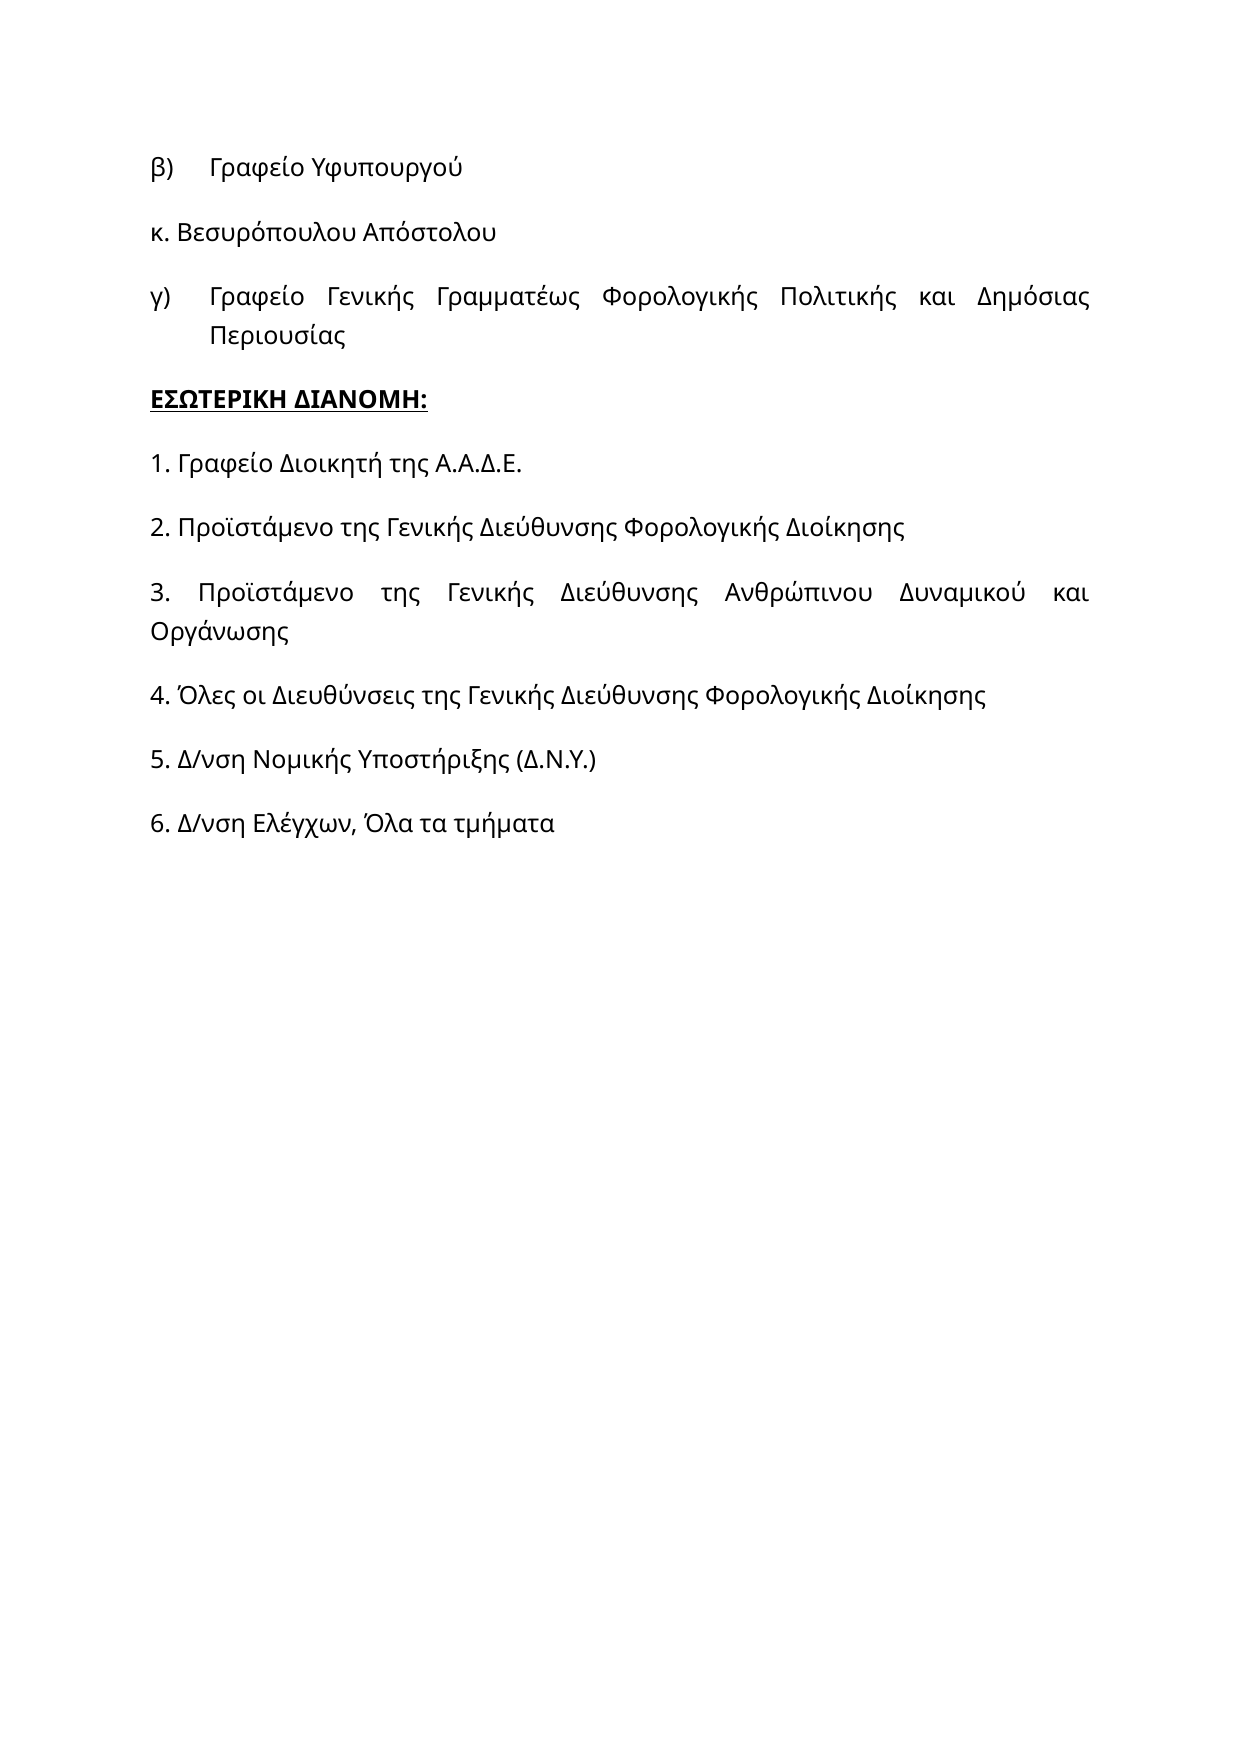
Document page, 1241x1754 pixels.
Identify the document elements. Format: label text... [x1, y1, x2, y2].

text 2. Προϊστάμενo της Γενικής Διεύθυνσης Φορολογικής Διοίκησης [150, 510, 1090, 544]
text κ. Βεσυρόπουλου Απόστολου [150, 214, 1090, 248]
list β) Γραφείο Υφυπουργού [150, 150, 1090, 184]
list γ) Γραφείο Γενικής Γραμματέως Φορολογικής Πολιτικής και Δημόσιας Περιουσίας [150, 278, 1090, 352]
text 3. Προϊστάμενο της Γενικής Διεύθυνσης Ανθρώπινου Δυναμικού και Οργάνωσης [150, 574, 1090, 647]
text 5. Δ/νση Νομικής Υποστήριξης (Δ.Ν.Υ.) [150, 742, 1090, 776]
text 4. Όλες οι Διευθύνσεις της Γενικής Διεύθυνσης Φορολογικής Διοίκησης [150, 677, 1090, 712]
text 6. Δ/νση Ελέγχων, Όλα τα τμήματα [150, 806, 1090, 840]
text 1. Γραφείο Διοικητή της Α.Α.Δ.Ε. [150, 446, 1090, 480]
text ΕΣΩΤΕΡΙΚΗ ΔΙΑΝΟΜΗ: [150, 382, 1090, 416]
